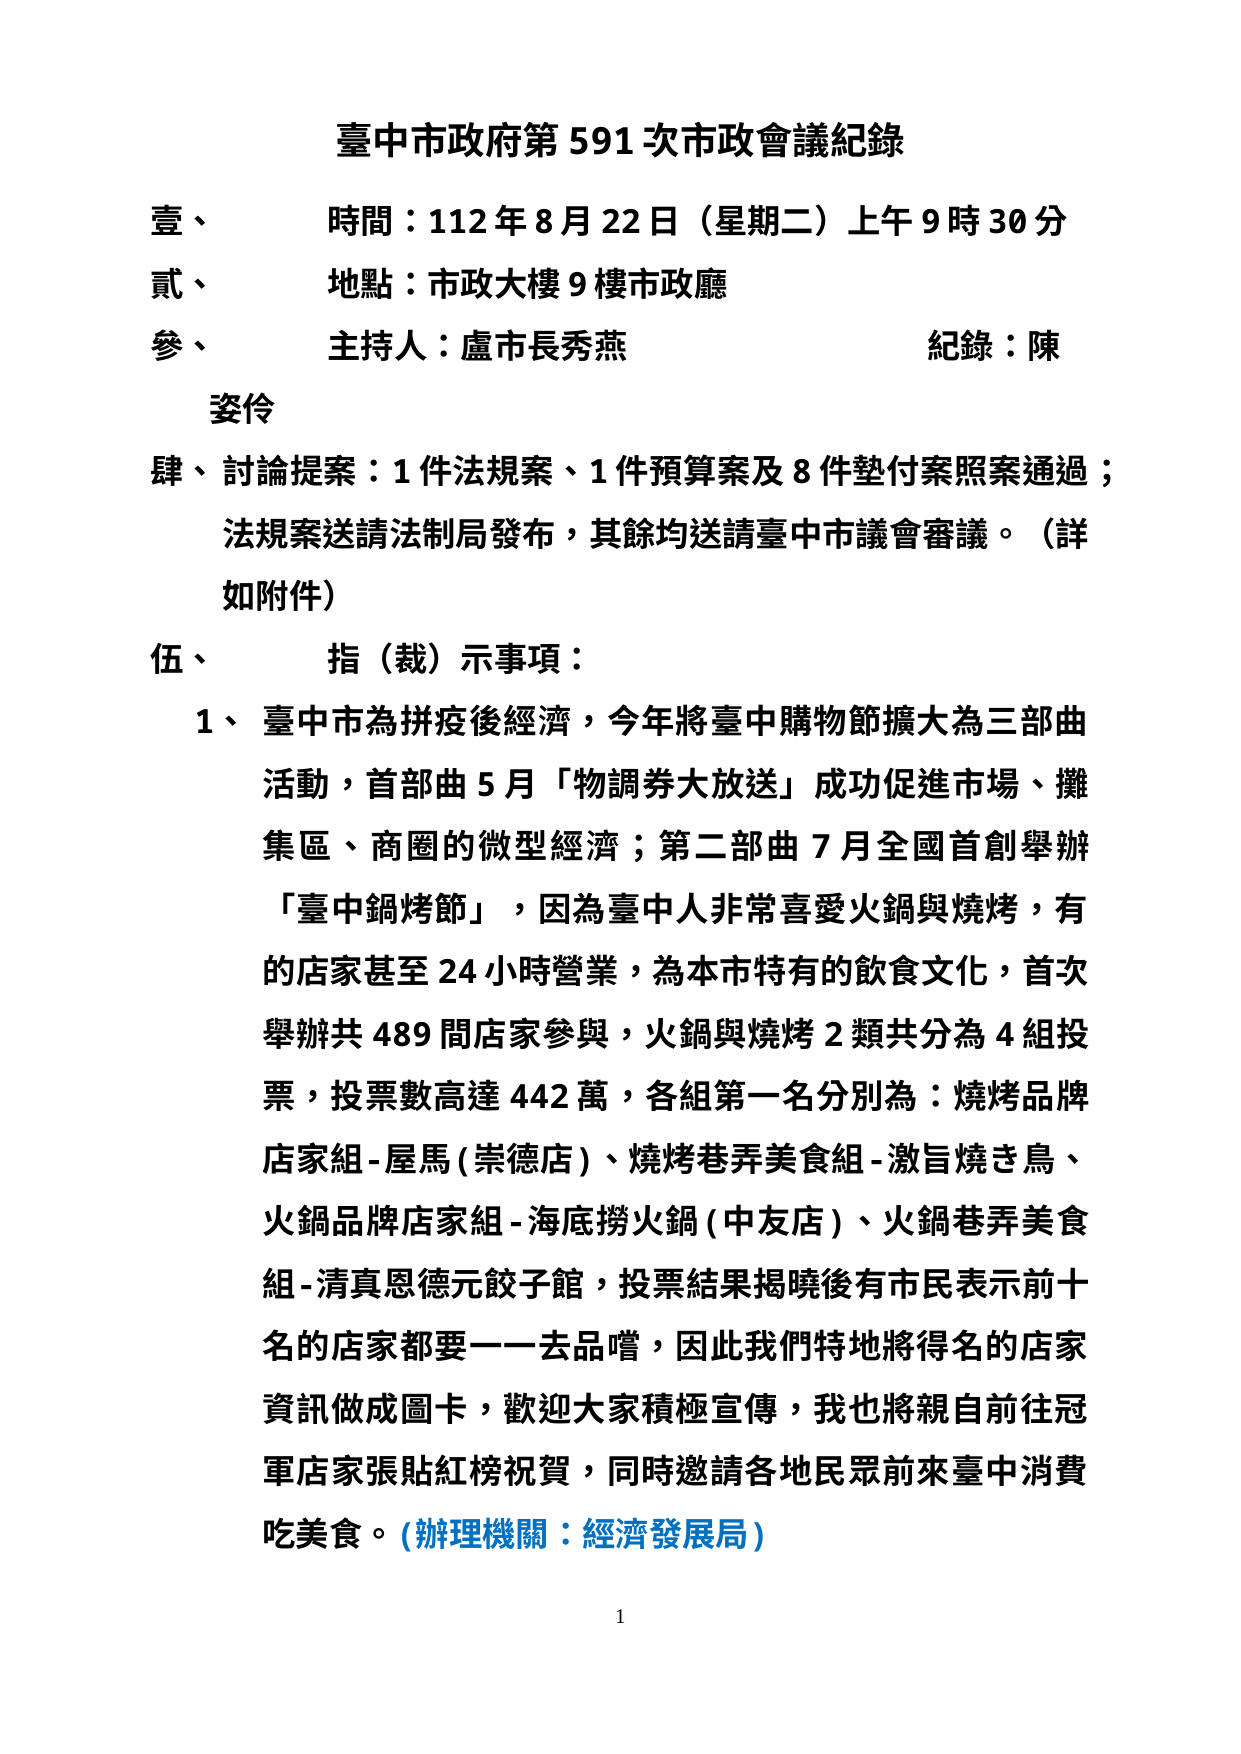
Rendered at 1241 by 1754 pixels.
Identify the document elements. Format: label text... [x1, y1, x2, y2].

list 時間：112年8月22日（星期二）上午9時30分 [150, 177, 1090, 240]
text 臺中市政府第591次市政會議紀錄 [150, 96, 1090, 159]
list 地點：市政大樓9樓市政廳 [150, 240, 1090, 302]
list 指（裁）示事項： [150, 615, 1090, 677]
list 臺中市為拼疫後經濟，今年將臺中購物節擴大為三部曲活動，首部曲5月「物調券大放送」成功促進市場、攤集區、商圈的微型經濟；第二部曲7月全國首創舉辦「臺中鍋烤節」，因為臺中人非常喜愛火鍋與燒烤，有的店家甚至24小時營業，為本市特有的飲食文化，首次舉辦共489間店家參與，火鍋與燒烤2類共分為4組投票，投票數高達442萬，各組第一名分別為：燒烤品牌店家組-屋馬(崇德店)、燒烤巷弄美食組-激旨燒き鳥、火鍋品牌店家組-海底撈火鍋(中友店)、火鍋巷弄美食組-清真恩德元餃子館，投票結果揭曉後有市民表示前十名的店家都要一一去品嚐，因此我們特地將得名的店家資訊做成圖卡，歡迎大家積極宣傳，我也將親自前往冠軍店家張貼紅榜祝賀，同時邀請各地民眾前來臺中消費吃美食。(辦理機關：經濟發展局) [194, 677, 1090, 1552]
list 主持人：盧市長秀燕 紀錄：陳姿伶 [150, 302, 1090, 427]
list 討論提案：1件法規案、1件預算案及8件墊付案照案通過；法規案送請法制局發布，其餘均送請臺中市議會審議。（詳如附件） [150, 427, 1090, 615]
